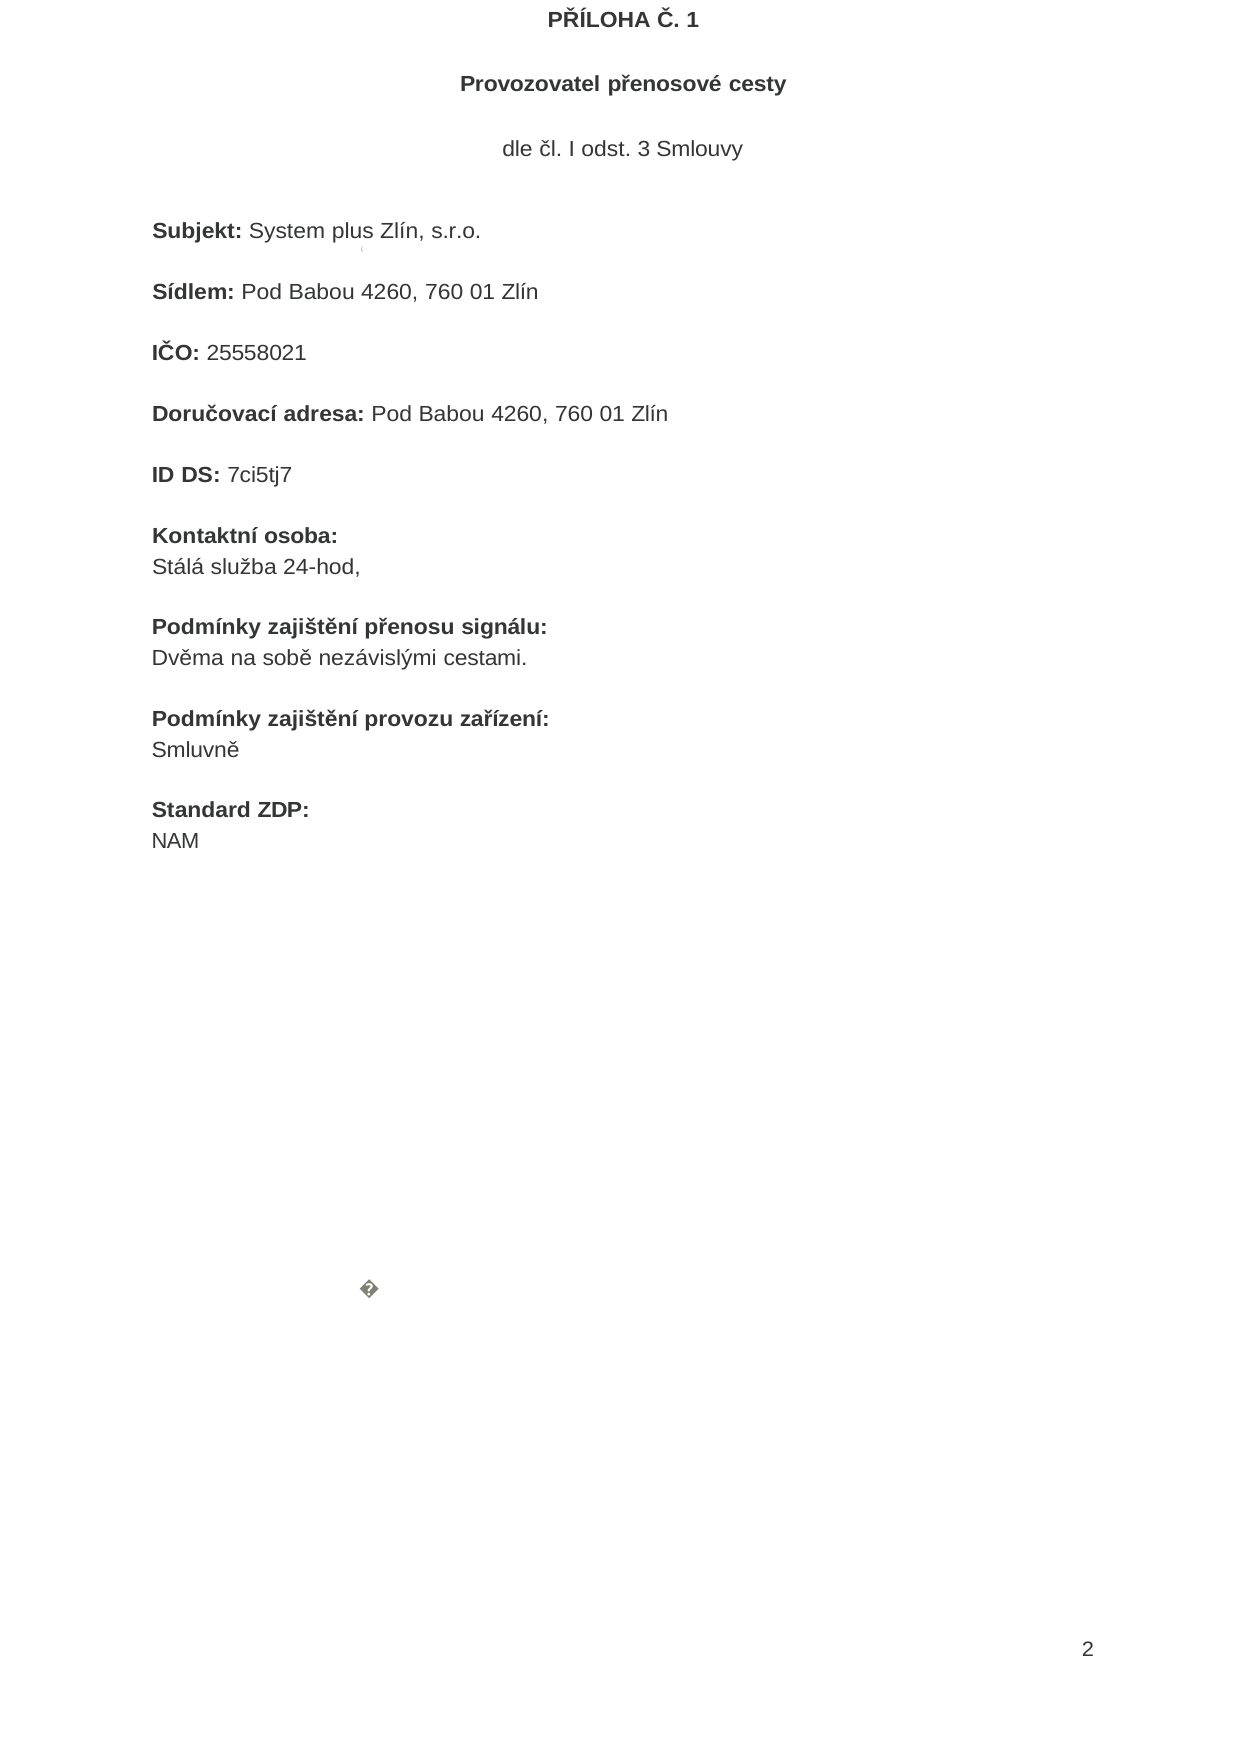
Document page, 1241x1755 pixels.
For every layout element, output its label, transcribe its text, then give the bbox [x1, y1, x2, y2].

text PŘÍLOHA Č. 1 [139, 7, 1108, 33]
text Dvěma na sobě nezávislými cestami. [151, 645, 1108, 670]
text IČO: 25558021 [152, 340, 1108, 365]
text � [358, 1276, 1108, 1300]
text Subjekt: System plus Zlín, s.r.o. [152, 218, 1108, 243]
text Doručovací adresa: Pod Babou 4260, 760 01 Zlín [152, 401, 1108, 426]
text Standard ZDP: [152, 797, 1108, 823]
text Provozovatel přenosové cesty [138, 71, 1108, 97]
text Kontaktní osoba: [152, 523, 1108, 548]
text dle čl. I odst. 3 Smlouvy [137, 136, 1108, 161]
text NAM [151, 828, 1108, 853]
text Smluvně [151, 736, 1108, 762]
text i, [361, 244, 1108, 253]
text Podmínky zajištění provozu zařízení: [152, 706, 1108, 731]
text Podmínky zajištění přenosu signálu: [152, 614, 1108, 639]
text Sídlem: Pod Babou 4260, 760 01 Zlín [152, 279, 1108, 304]
text Stálá služba 24-hod, [152, 553, 1108, 579]
text ID DS: 7ci5tj7 [152, 462, 1108, 487]
